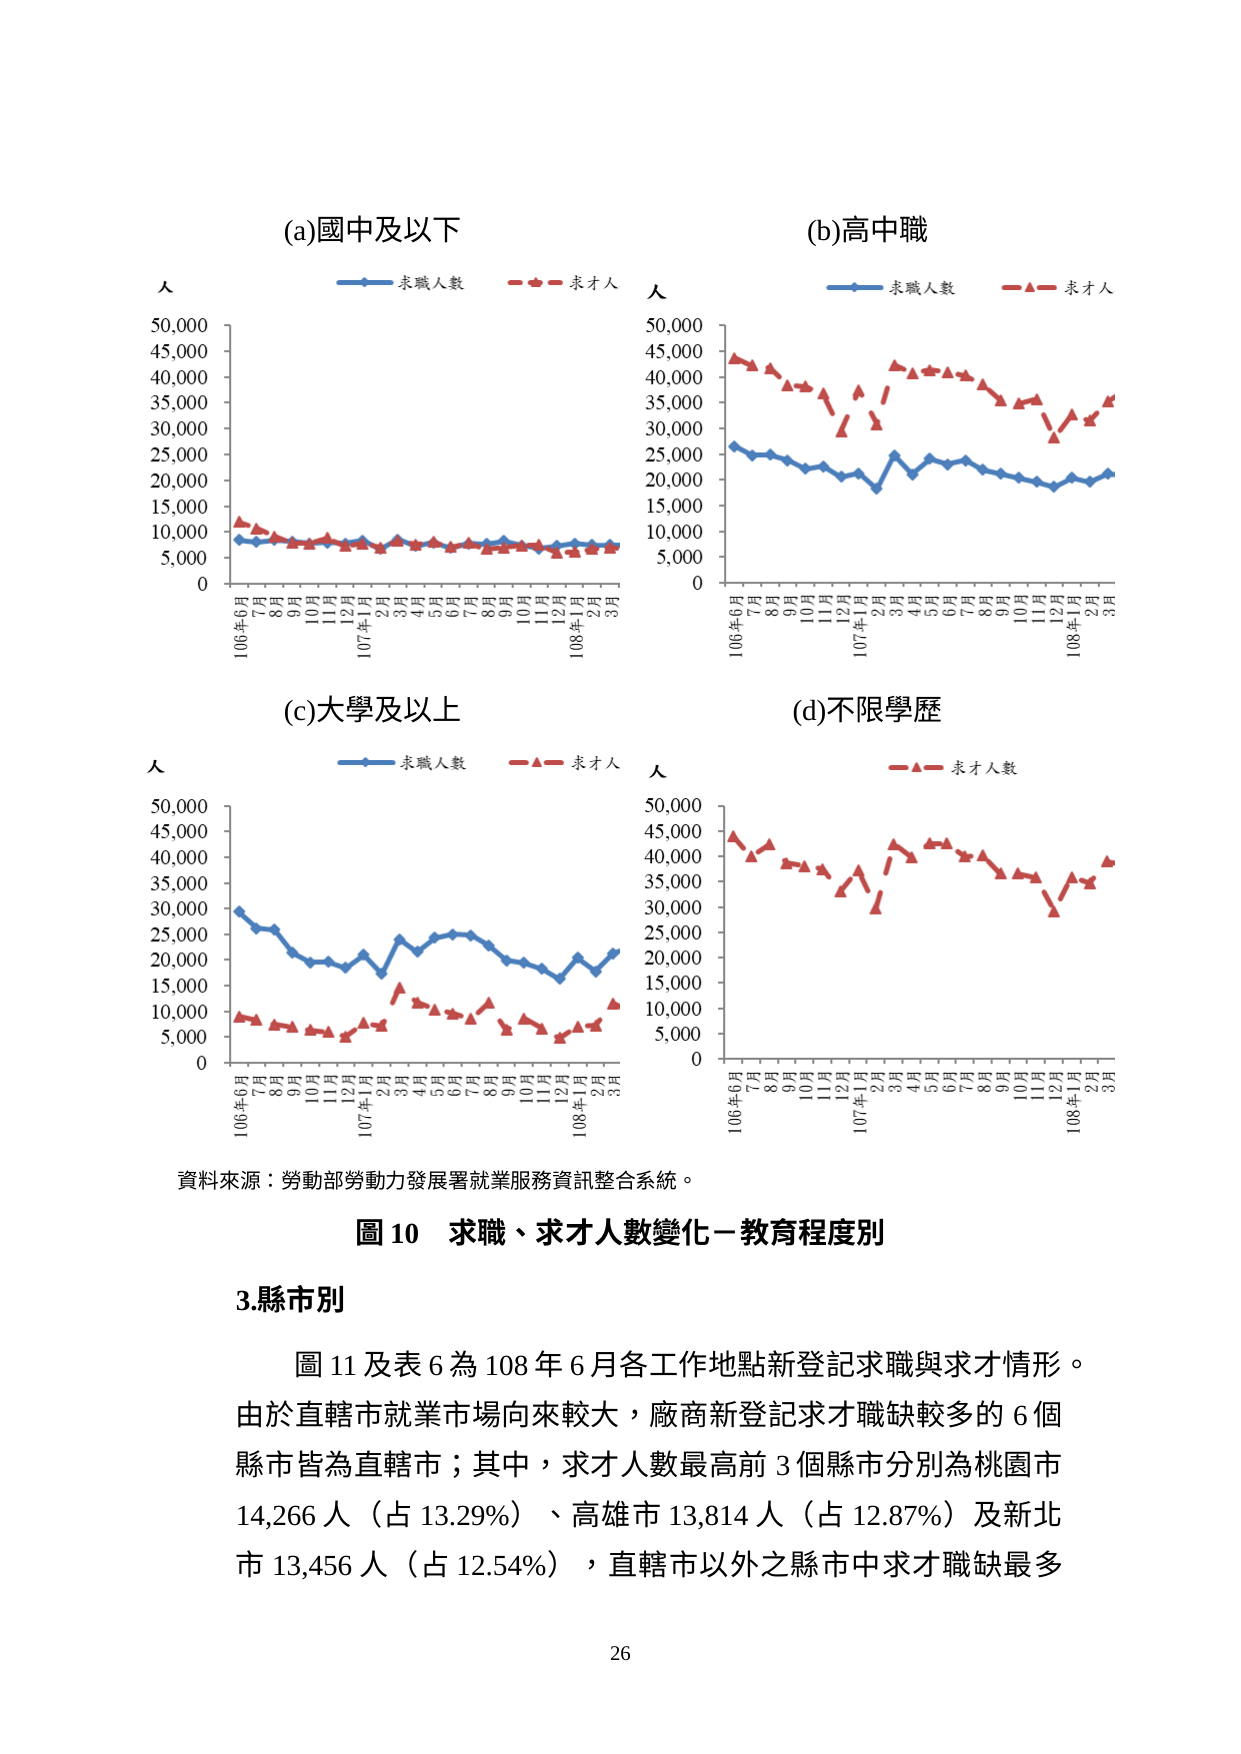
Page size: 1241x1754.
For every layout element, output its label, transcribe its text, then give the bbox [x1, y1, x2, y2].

text 圖10 求職、求才人數變化－教育程度別 [177, 1214, 1063, 1251]
subtitle 3.縣市別 [236, 1289, 1063, 1316]
picture [631, 741, 1115, 1148]
table_cell (c)大學及以上 [125, 687, 620, 1164]
text 資料來源：勞動部勞動力發展署就業服務資訊整合系統。 [177, 1164, 1063, 1194]
picture [136, 261, 620, 673]
table_cell (d)不限學歷 [620, 687, 1115, 1164]
table_header (a)國中及以下 [125, 207, 620, 687]
picture [136, 741, 620, 1152]
text 圖11及表6為108年6月各工作地點新登記求職與求才情形。由於直轄市就業市場向來較大，廠商新登記求才職缺較多的6個縣市皆為直轄市；其中，求才人數最高前3個縣市分別為桃園市14,266人（占13.29%）、高雄市13,814人（占12.87%）及新北市13,456人（占12.54%），直轄市以外之縣市中求才職缺最多則為彰化縣5,543人（占5.16%）。而求職人數較多的3個縣市則依序為新北市7,025人（占11.22%）、高雄市6,969人（占11.13%）及臺中市6,827人（占10.91%），直轄市以外之縣市中求職人數最多則為屏東縣3,624人（占5.79%）。 [236, 1336, 1063, 1586]
table_header (b)高中職 [620, 207, 1115, 687]
picture [631, 261, 1115, 672]
